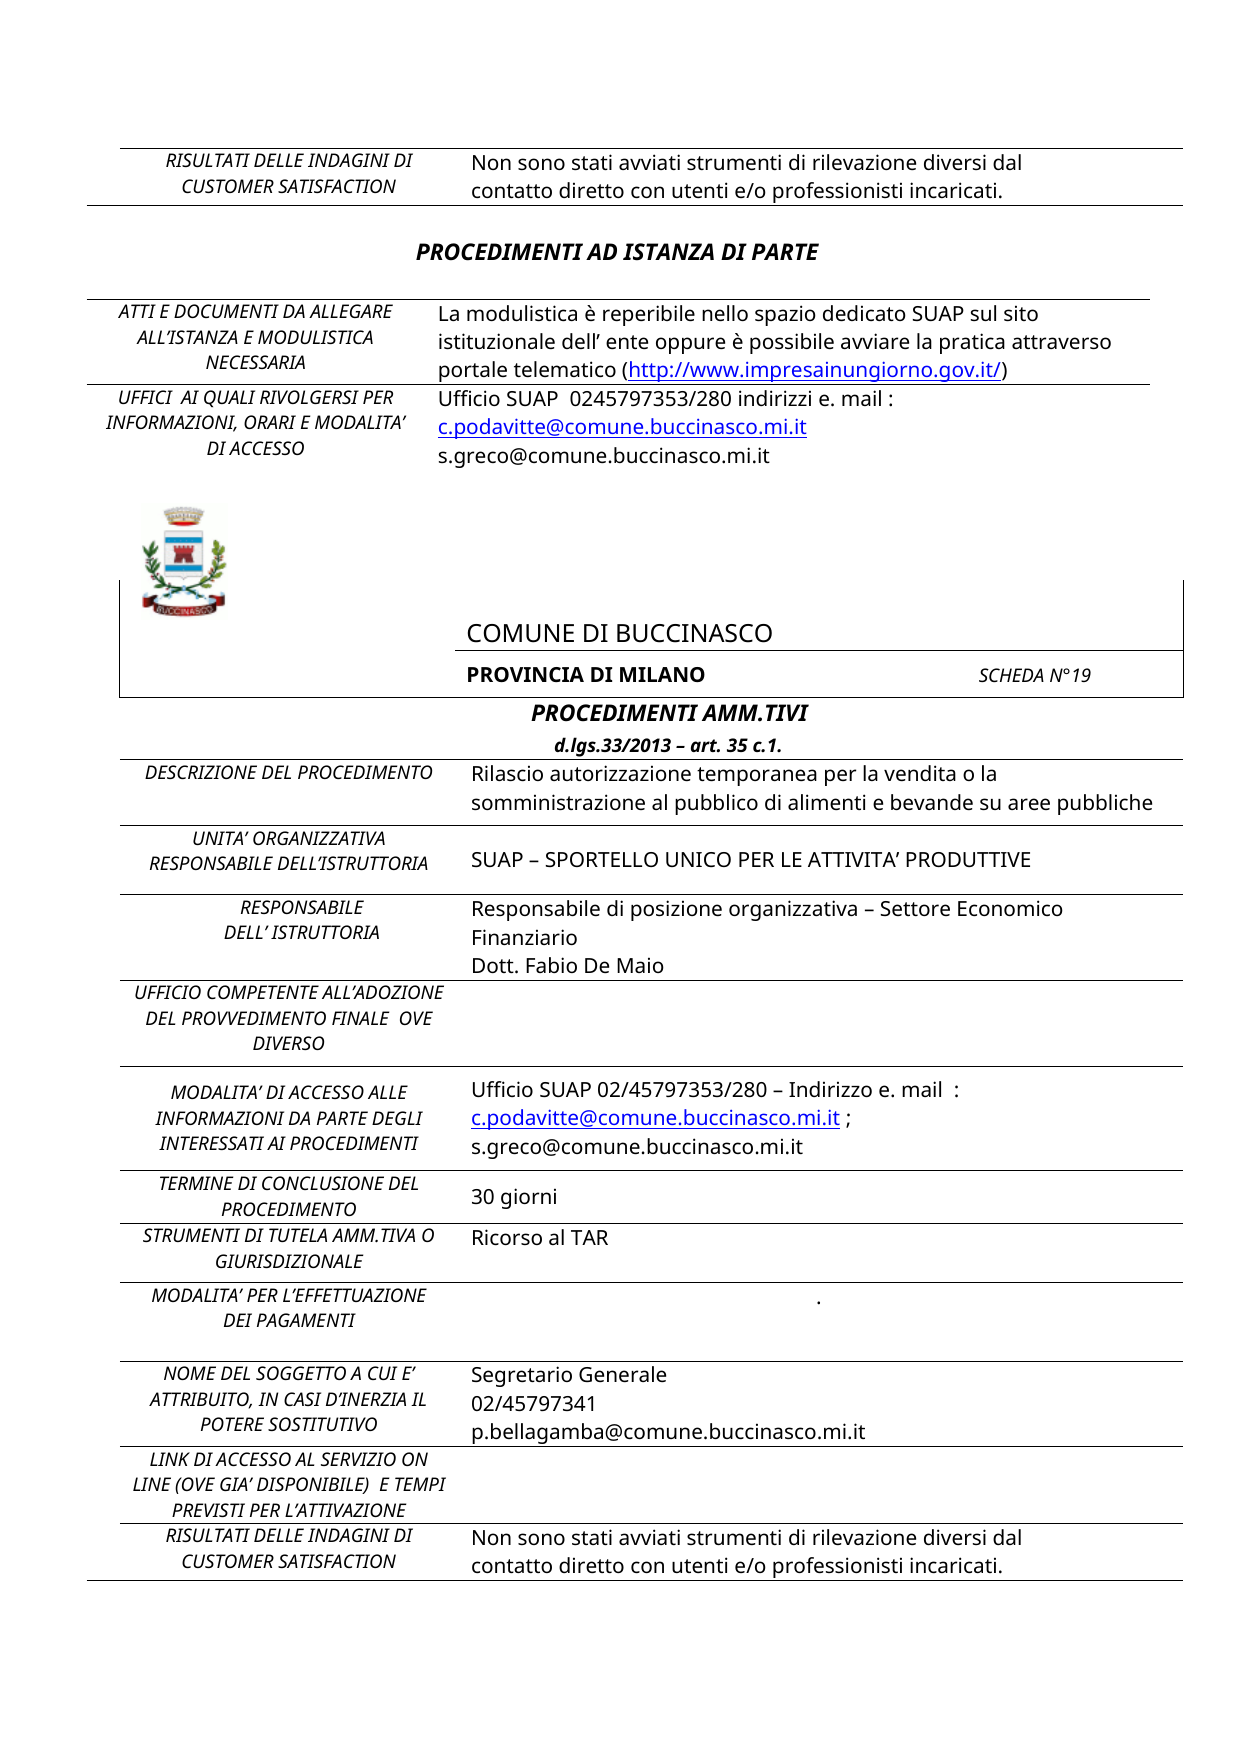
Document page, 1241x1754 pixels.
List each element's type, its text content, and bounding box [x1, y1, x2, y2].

table_cell [87, 894, 120, 979]
table_cell Non sono stati avviati strumenti di rilevazione diversi dal contatto diretto con utenti e/o professionisti incaricati. [460, 149, 1183, 205]
table_cell [87, 697, 120, 759]
table_cell [87, 980, 120, 1066]
table_cell LINK DI ACCESSO AL SERVIZIO ON LINE (OVE GIA’ DISPONIBILE) E TEMPI PREVISTI PER L’ATTIVAZIONE [120, 1447, 459, 1523]
table_cell MODALITA’ DI ACCESSO ALLE INFORMAZIONI DA PARTE DEGLI INTERESSATI AI PROCEDIMENTI [120, 1067, 459, 1169]
table_cell MODALITA’ PER L’EFFETTUAZIONE DEI PAGAMENTI [120, 1283, 459, 1361]
picture [141, 503, 228, 620]
table_cell RESPONSABILE DELL’ ISTRUTTORIA [120, 895, 459, 979]
table_header [87, 580, 119, 650]
table_cell [87, 1446, 120, 1523]
table_cell La modulistica è reperibile nello spazio dedicato SUAP sul sito istituzionale dell’ ente oppure è possibile avviare la pratica attraverso portale telematico (http://www.impresainungiorno.gov.it/) [426, 300, 1150, 384]
table_cell [87, 1282, 120, 1361]
table_cell PROCEDIMENTI AD ISTANZA DI PARTE [87, 206, 1150, 298]
table_cell TERMINE DI CONCLUSIONE DEL PROCEDIMENTO [120, 1171, 459, 1223]
table_cell UFFICI AI QUALI RIVOLGERSI PER INFORMAZIONI, ORARI E MODALITA’ DI ACCESSO [87, 385, 426, 469]
table_cell [460, 1447, 1183, 1523]
table_cell SUAP – SPORTELLO UNICO PER LE ATTIVITA’ PRODUTTIVE [460, 826, 1183, 894]
table_cell [460, 981, 1183, 1066]
table_cell Non sono stati avviati strumenti di rilevazione diversi dal contatto diretto con utenti e/o professionisti incaricati. [460, 1524, 1183, 1579]
table_cell RISULTATI DELLE INDAGINI DI CUSTOMER SATISFACTION [120, 149, 459, 205]
table_cell 30 giorni [460, 1171, 1183, 1223]
table_cell NOME DEL SOGGETTO A CUI E’ ATTRIBUITO, IN CASI D’INERZIA IL POTERE SOSTITUTIVO [120, 1362, 459, 1446]
table_cell [87, 1581, 1150, 1636]
table_cell Responsabile di posizione organizzativa – Settore Economico Finanziario Dott. Fabio De Maio [460, 895, 1183, 979]
table_cell UFFICIO COMPETENTE ALL’ADOZIONE DEL PROVVEDIMENTO FINALE OVE DIVERSO [120, 981, 459, 1066]
table_cell [87, 1361, 120, 1446]
table_cell Ufficio SUAP 0245797353/280 indirizzi e. mail : c.podavitte@comune.buccinasco.mi.it s.greco@comune.buccinasco.mi.it [426, 385, 1150, 469]
table_cell [87, 1066, 120, 1169]
table_header [120, 580, 455, 697]
table_cell [87, 1223, 120, 1282]
table_cell PROVINCIA DI MILANO SCHEDA N°19 [455, 651, 1183, 697]
table_cell UNITA’ ORGANIZZATIVA RESPONSABILE DELL’ISTRUTTORIA [120, 826, 459, 894]
table_cell ATTI E DOCUMENTI DA ALLEGARE ALL’ISTANZA E MODULISTICA NECESSARIA [87, 300, 426, 384]
table_cell DESCRIZIONE DEL PROCEDIMENTO [120, 760, 459, 825]
table_cell [87, 650, 119, 697]
table_cell [87, 1170, 120, 1223]
table_header COMUNE DI BUCCINASCO [455, 580, 1183, 650]
table_cell [87, 1523, 120, 1579]
table_cell [87, 825, 120, 894]
table_cell . [460, 1283, 1183, 1361]
table_cell [87, 759, 120, 825]
table_cell Ricorso al TAR [460, 1224, 1183, 1282]
table_cell Rilascio autorizzazione temporanea per la vendita o la somministrazione al pubblico di alimenti e bevande su aree pubbliche [460, 760, 1183, 825]
table_cell RISULTATI DELLE INDAGINI DI CUSTOMER SATISFACTION [120, 1524, 459, 1579]
table_cell Ufficio SUAP 02/45797353/280 – Indirizzo e. mail : c.podavitte@comune.buccinasco.mi.it ; s.greco@comune.buccinasco.mi.it [460, 1067, 1183, 1169]
table_cell STRUMENTI DI TUTELA AMM.TIVA O GIURISDIZIONALE [120, 1224, 459, 1282]
table_cell [87, 148, 120, 205]
table_cell Segretario Generale 02/45797341 p.bellagamba@comune.buccinasco.mi.it [460, 1362, 1183, 1446]
table_cell PROCEDIMENTI AMM.TIVI d.lgs.33/2013 – art. 35 c.1. [120, 698, 1183, 759]
